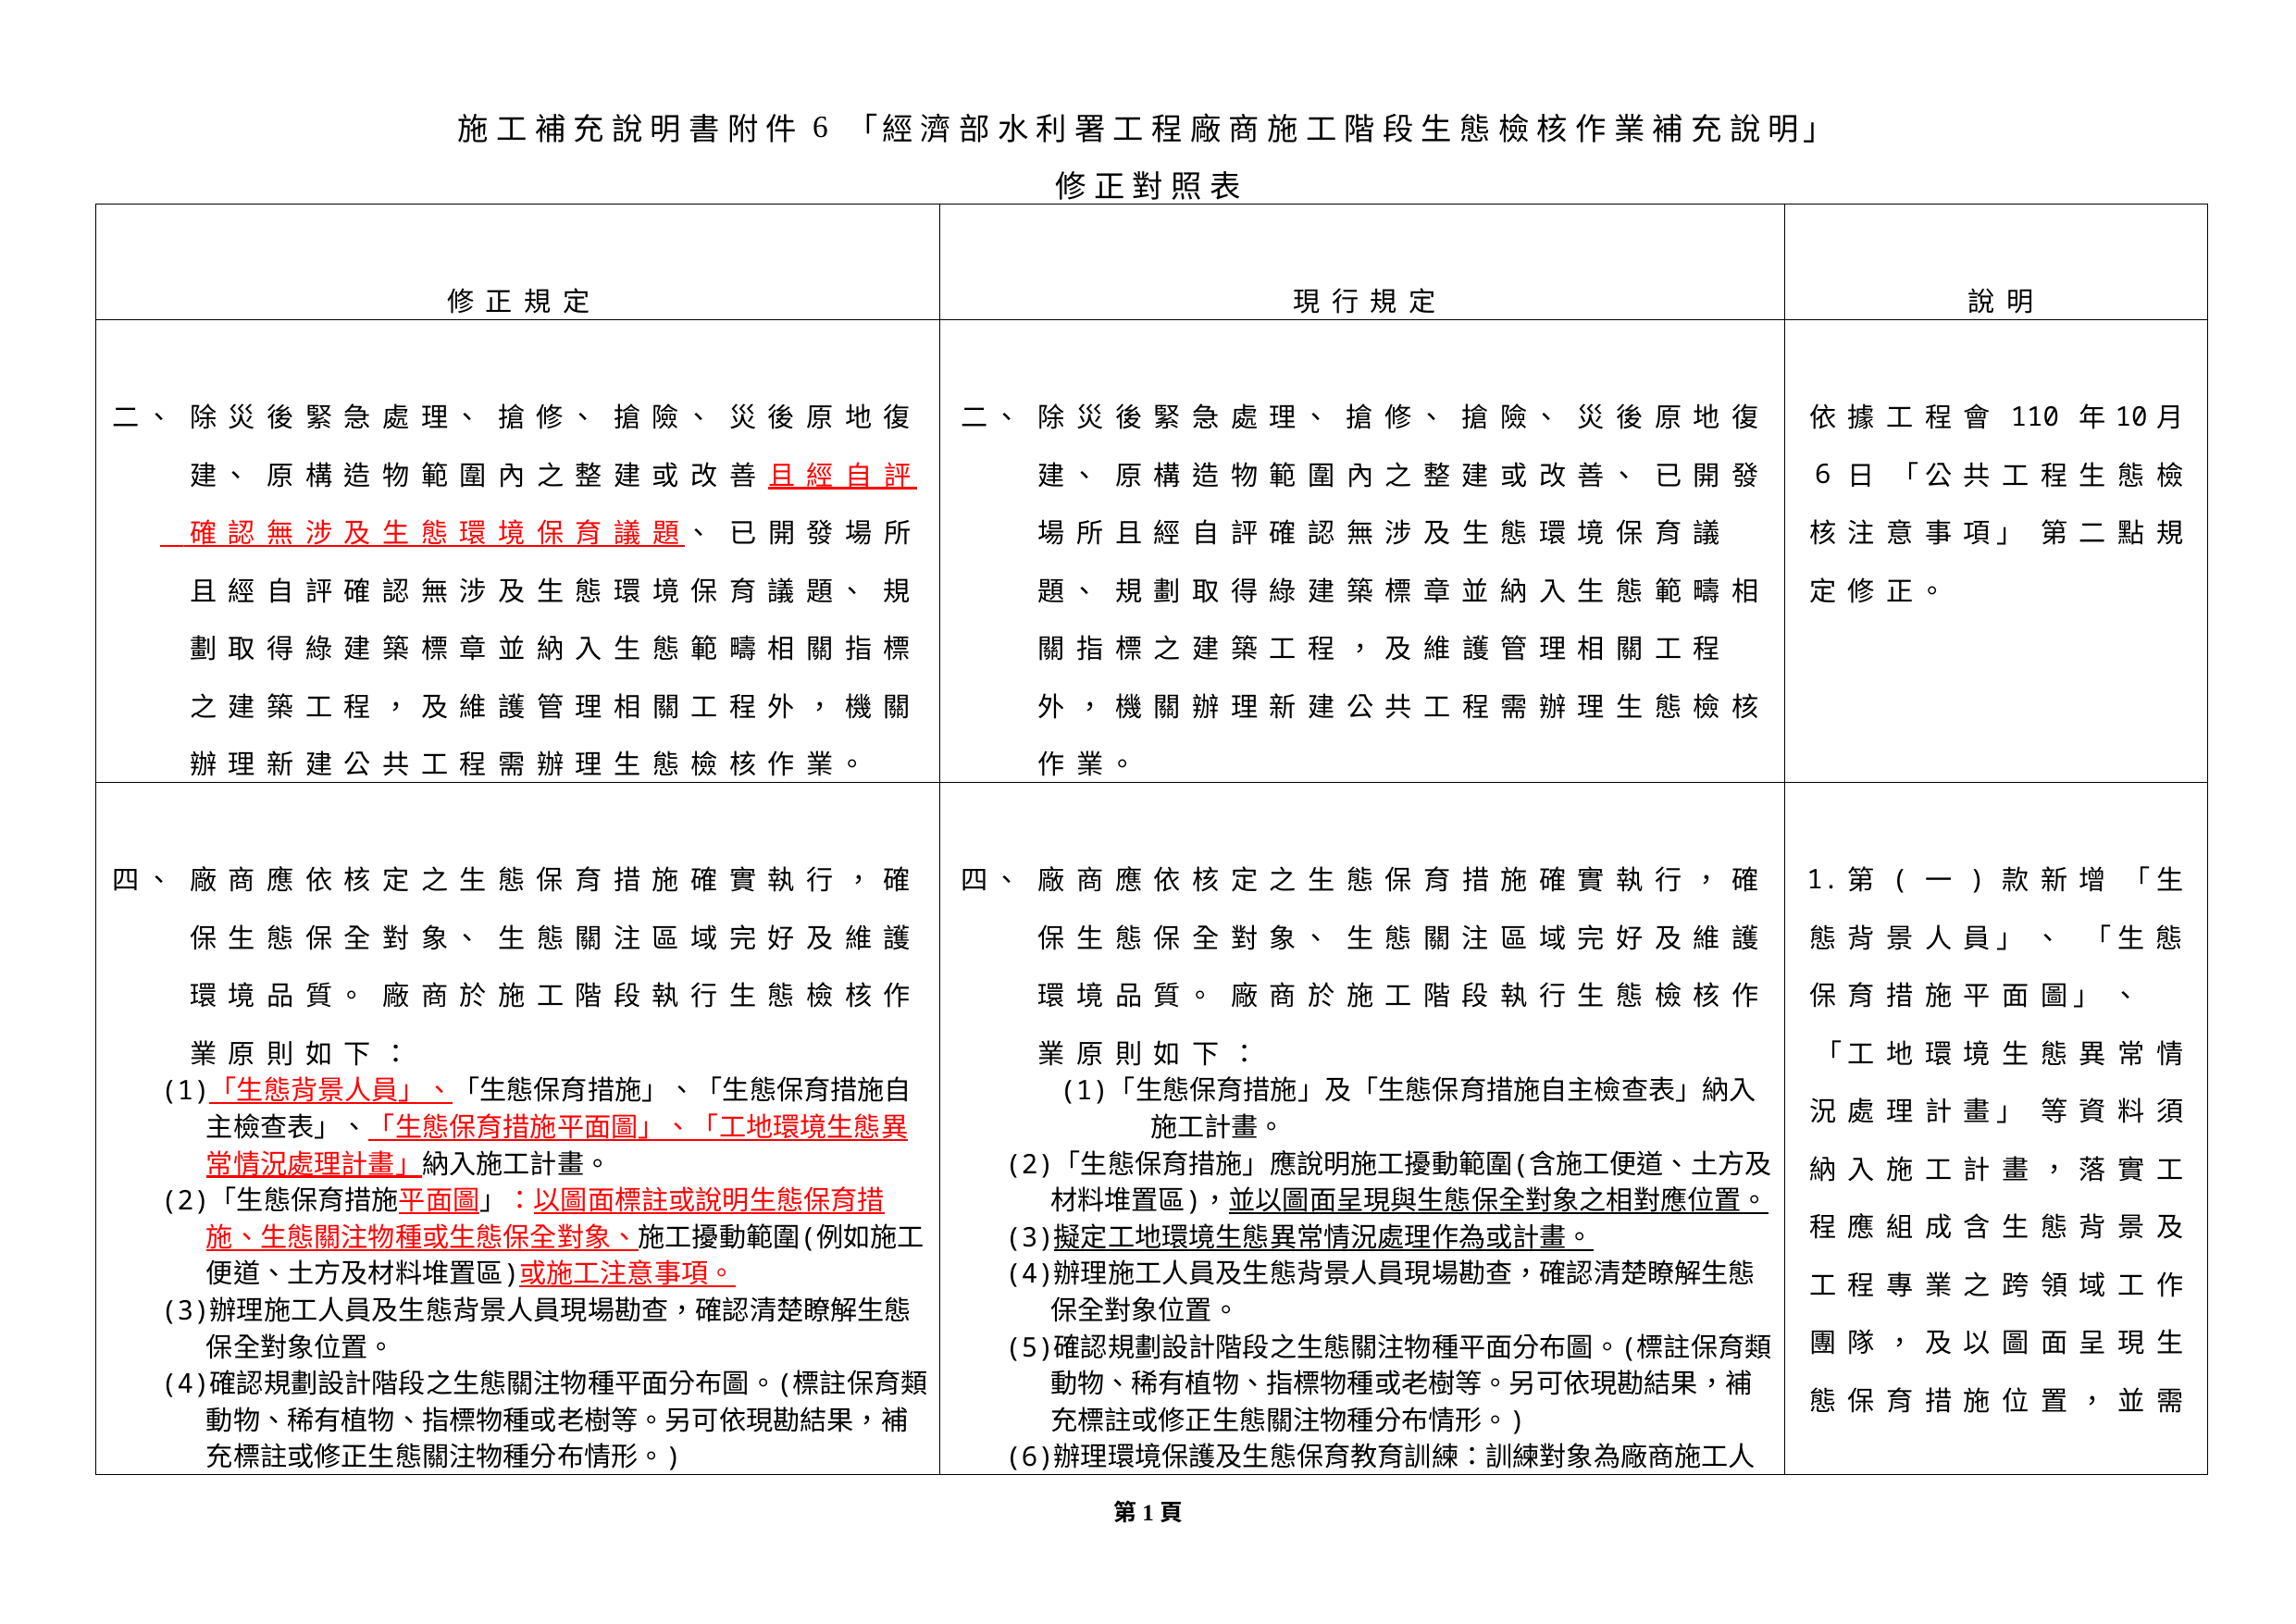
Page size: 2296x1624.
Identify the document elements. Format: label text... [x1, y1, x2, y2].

table_cell 四、廠商應依核定之生態保育措施確實執行，確保生態保全對象、生態關注區域完好及維護環境品質。廠商於施工階段執行生態檢核作業原則如下： 「生態保育措施」及「生態保育措施自主檢查表」納入施工計畫。 「生態保育措施」應說明施工擾動範圍(含施工便道、土方及材料堆置區)，並以圖面呈現與生態保全對象之相對應位置。 擬定工地環境生態異常情況處理作為或計畫。 辦理施工人員及生態背景人員現場勘查，確認清楚瞭解生態保全對象位置。 確認規劃設計階段之生態關注物種平面分布圖。(標註保育類動物、稀有植物、指標物種或老樹等。另可依現勘結果，補充標註或修正生態關注物種分布情形。) 辦理環境保護及生態保育教育訓練：訓練對象為廠商施工人員，並包括「生態保育措施」宣導(例如：迴避、縮小、減輕、補償等具體生態保育措施，以及說明工區是否有生態關注物種，如保育類動物、稀有植物、指標物種或老樹等。)。如有生態關注物種，則補充照片(或圖卡)納入教育訓練。 填寫「生態保育措施自主檢查表」：工程開工後及每月至少填寫1次。 確實依核定之生態保育措施執行，於施工過程中注意對生態之影響。若遇環境生態異常時，停止施工並調整生態保育措施。 廠商如聘請專家學者或生態背景人員參與生態檢核事項，或參與生態保育措施執行情形檢查，其聘請之人員應避免與機關委託之生態檢核團隊重複。 [940, 783, 1784, 1474]
table_cell 四、廠商應依核定之生態保育措施確實執行，確保生態保全對象、生態關注區域完好及維護環境品質。廠商於施工階段執行生態檢核作業原則如下： 「生態背景人員」、「生態保育措施」、「生態保育措施自主檢查表」、「生態保育措施平面圖」、「工地環境生態異常情況處理計畫」納入施工計畫。 「生態保育措施平面圖」：以圖面標註或說明生態保育措施、生態關注物種或生態保全對象、施工擾動範圍(例如施工便道、土方及材料堆置區)或施工注意事項。 辦理施工人員及生態背景人員現場勘查，確認清楚瞭解生態保全對象位置。 確認規劃設計階段之生態關注物種平面分布圖。(標註保育類動物、稀有植物、指標物種或老樹等。另可依現勘結果，補充標註或修正生態關注物種分布情形。) 辦理環境保護及生態保育教育訓練：訓練對象為廠商施工人員，並包括「生態保育措施」宣導(例如：迴避、縮小、減輕、補償等具體生態保育措施，以及說明工區是否有生態關注物種，如保育類動物、稀有植物、指標物種或老樹等。)。如有生態關注物種，則補充照片(或圖卡)納入教育訓練。 填寫「生態保育措施自主檢查表」：工程開工後及每月至少填寫1次。 確實依施工計畫之生態保育措施執行，於施工過程中注意對生態之影響。若遇環境生態異常時，啟動環境生態異常狀況處理，主動通報監造單位與機關，依機關指示停止施工或調整生態保育措施，並紀錄處理情形。 廠商聘請生態背景人員參與生態檢核事項，其聘請之人員應避免與機關委託之生態檢核團隊重複，且生態背景人員須為生態相關科系畢業或有二年以上生態相關實績工作，並依下列事項辦理： 廠商應於施工前檢附生態背景人員名單，學歷文件或生態相關實績工作證明文件等資料送機關審查。 生態背景人員應依契約附錄10「經濟部水利署辦理工程工作協調及召開工程會議規定事項」親自出席施工前會議(施工協調會議)，整合溝通相關意見。 生態背景人員參加會議、工地現場勘查，或查填生態保育措施自主檢查表，廠商需檢附生態背景人員參加會議或至工地現場勘(檢)查照片等可供證明確有執行生態檢核之相關文件。 監造單位至工地現場辦理生態保育措施抽查，生態背景人員需會同參加，以確認生態保育措施執行情形。 [96, 783, 939, 1474]
text 施工補充說明書附件6「經濟部水利署工程廠商施工階段生態檢核作業補充說明」 [106, 88, 2189, 145]
table_header 現行規定 [940, 205, 1784, 319]
table_cell 1.第(一)款新增「生態背景人員」、「生態保育措施平面圖」、「工地環境生態異常情況處理計畫」等資料須納入施工計畫，落實工程應組成含生態背景及工程專業之跨領域工作團隊，及以圖面呈現生態保育措施位置，並需 [1785, 783, 2207, 1474]
table_cell 二、除災後緊急處理、搶修、搶險、災後原地復建、原構造物範圍內之整建或改善、已開發場所且經自評確認無涉及生態環境保育議題、規劃取得綠建築標章並納入生態範疇相關指標之建築工程，及維護管理相關工程外，機關辦理新建公共工程需辦理生態檢核作業。 [940, 320, 1784, 782]
table_cell 依據工程會110年10月6日「公共工程生態檢核注意事項」第二點規定修正。 [1785, 320, 2207, 782]
table_header 修正規定 [96, 205, 939, 319]
table_cell 二、除災後緊急處理、搶修、搶險、災後原地復建、原構造物範圍內之整建或改善且經自評確認無涉及生態環境保育議題、已開發場所且經自評確認無涉及生態環境保育議題、規劃取得綠建築標章並納入生態範疇相關指標之建築工程，及維護管理相關工程外，機關辦理新建公共工程需辦理生態檢核作業。 [96, 320, 939, 782]
table_header 說明 [1785, 205, 2207, 319]
text 修正對照表 [106, 145, 2189, 204]
